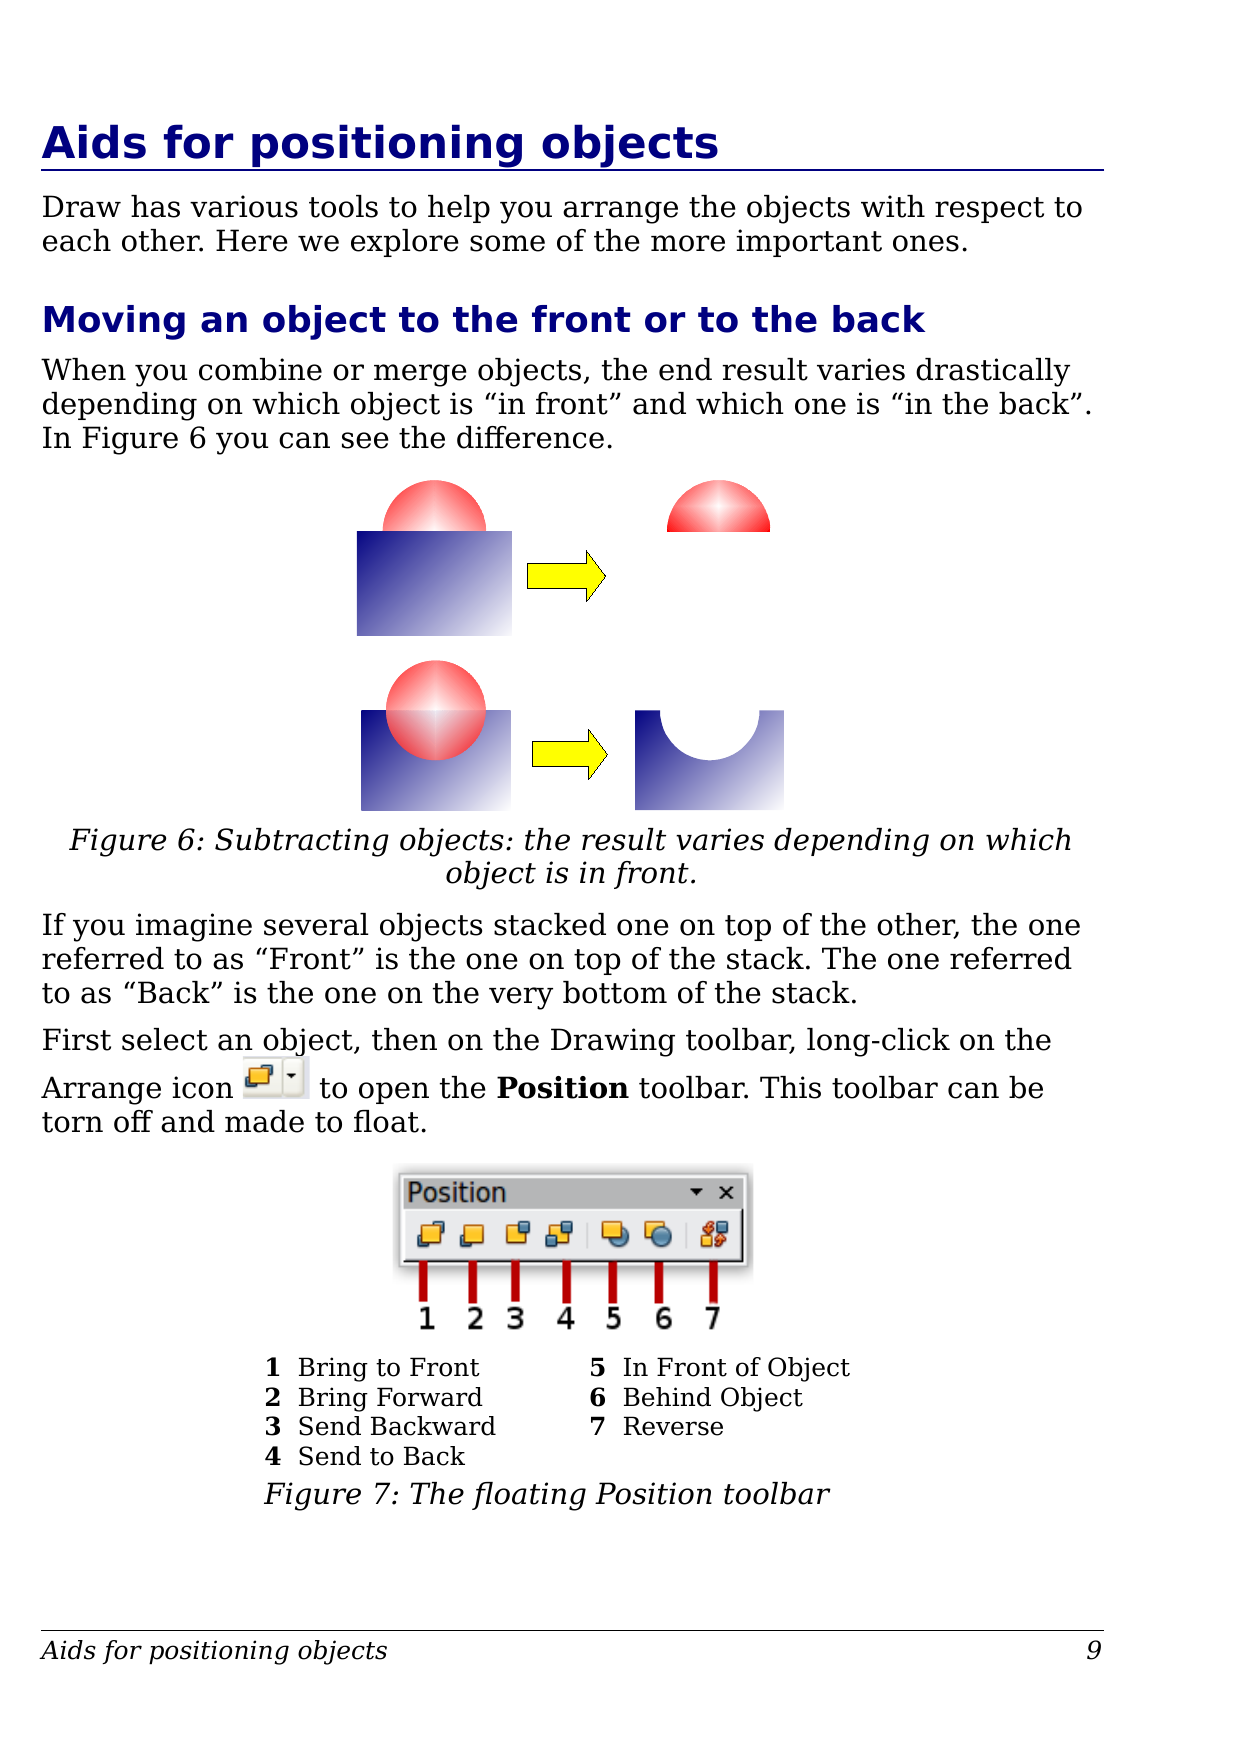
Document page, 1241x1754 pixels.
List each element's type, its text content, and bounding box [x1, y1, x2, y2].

subtitle Aids for positioning objects [41, 118, 1104, 169]
text Figure 7: The floating Position toolbar [264, 1477, 882, 1511]
text If you imagine several objects stacked one on top of the other, the one referred to as “Front” is the one on top of the stack. The one referred to as “Back” is the one on the very bottom of the stack. [41, 908, 1104, 1010]
subtitle Moving an object to the front or to the back [41, 299, 1104, 341]
text When you combine or merge objects, the end result varies drastically depending on which object is “in front” and which one is “in the back”. In Figure 6 you can see the difference. [41, 353, 1104, 455]
text First select an object, then on the Drawing toolbar, long-click on the Arrange icon to open the Position toolbar. This toolbar can be torn off and made to float. [41, 1023, 1104, 1139]
text Draw has various tools to help you arrange the objects with respect to each other. Here we explore some of the more important ones. [41, 190, 1104, 258]
picture [392, 1163, 754, 1347]
text 1 Bring to Front 5 In Front of Object 2 Bring Forward 6 Behind Object 3 Send Backward 7 Reverse 4 Send to Back [264, 1353, 882, 1471]
text Figure 6: Subtracting objects: the result varies depending on which object is in front. [41, 823, 1104, 891]
picture [242, 1056, 310, 1099]
